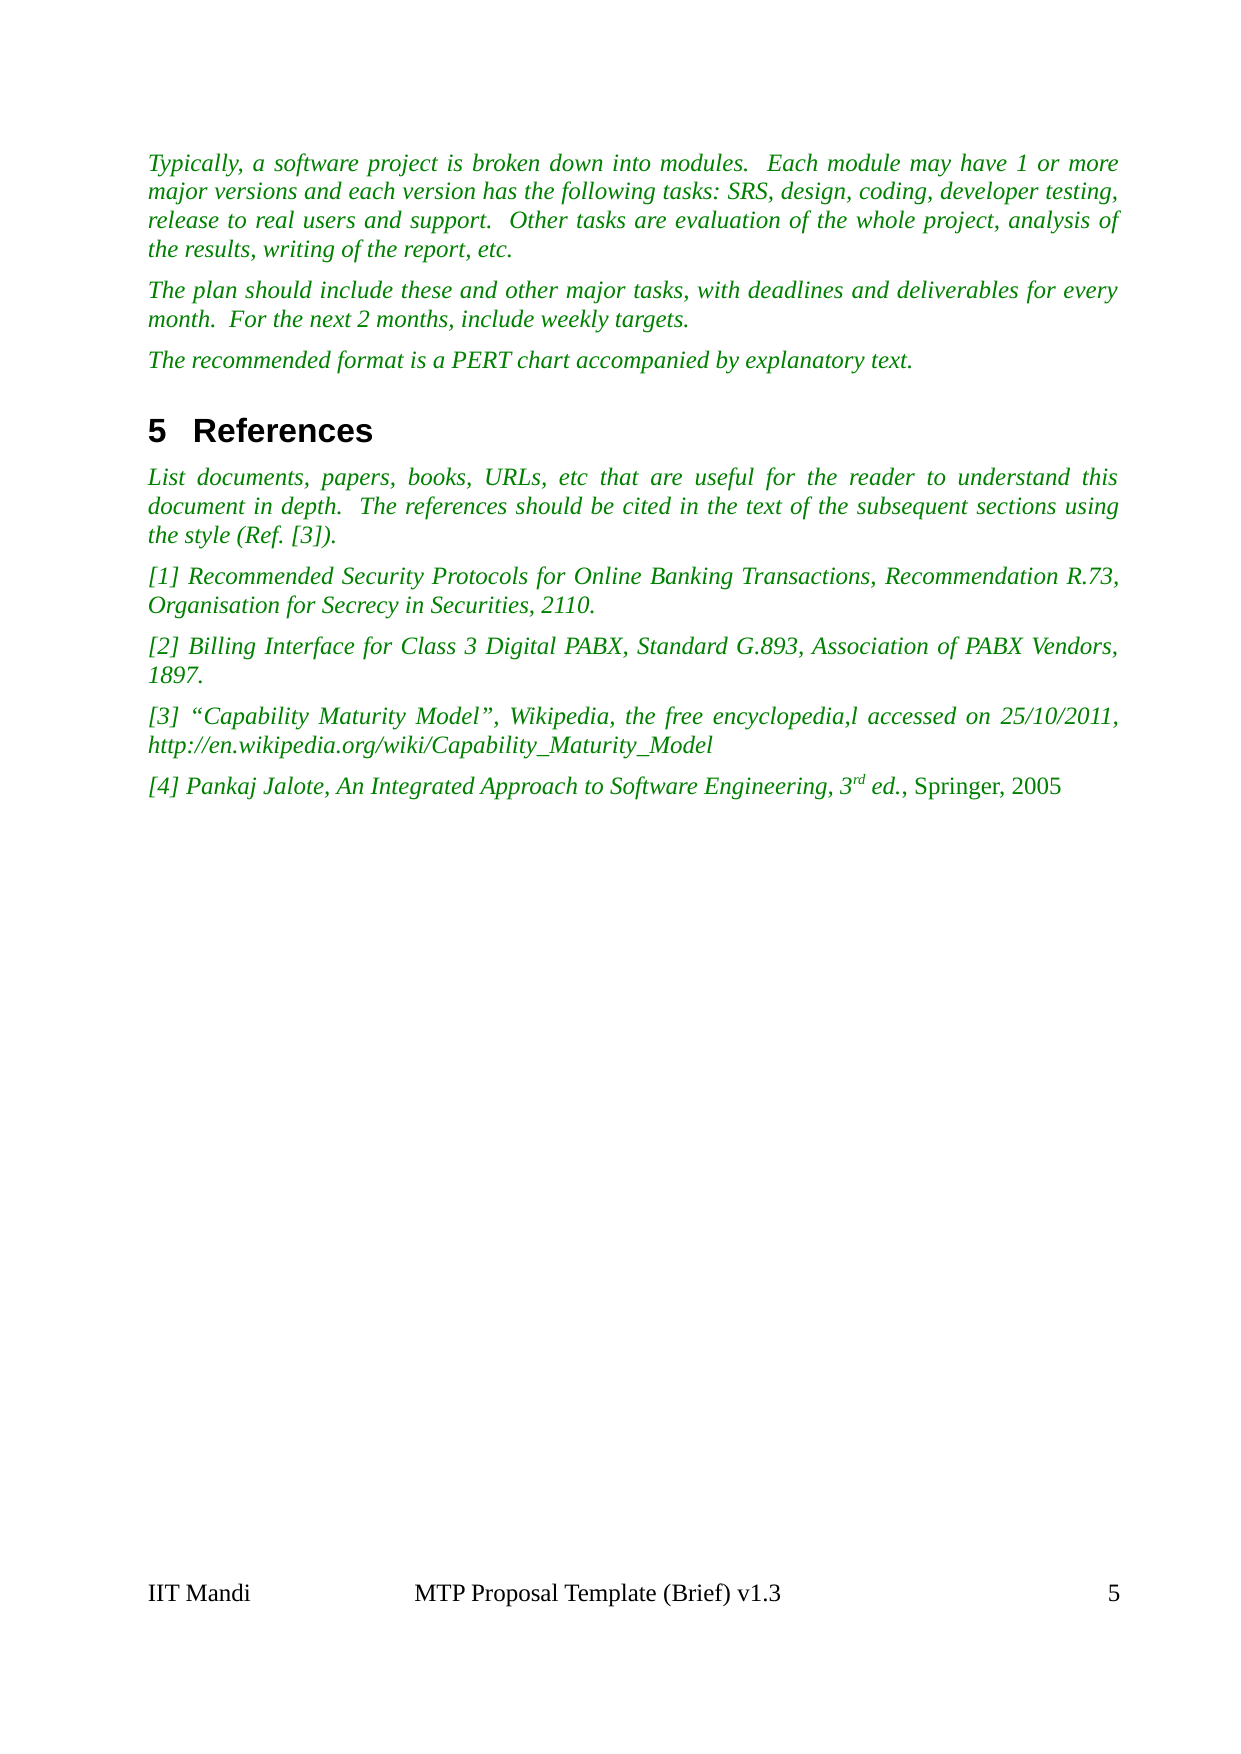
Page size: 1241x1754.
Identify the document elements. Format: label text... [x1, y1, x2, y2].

text [1] Recommended Security Protocols for Online Banking Transactions, Recommendation R.73, Organisation for Secrecy in Securities, 2110. [148, 561, 1122, 619]
text The recommended format is a PERT chart accompanied by explanatory text. [148, 345, 1122, 374]
subtitle References [148, 411, 1122, 450]
text List documents, papers, books, URLs, etc that are useful for the reader to understand this document in depth. The references should be cited in the text of the subsequent sections using the style (Ref. [3]). [148, 462, 1122, 549]
text [4] Pankaj Jalote, An Integrated Approach to Software Engineering, 3rd ed., Springer, 2005 [148, 771, 1122, 800]
text [3] “Capability Maturity Model”, Wikipedia, the free encyclopedia,l accessed on 25/10/2011, http://en.wikipedia.org/wiki/Capability_Maturity_Model [148, 701, 1122, 759]
text [2] Billing Interface for Class 3 Digital PABX, Standard G.893, Association of PABX Vendors, 1897. [148, 631, 1122, 689]
text Typically, a software project is broken down into modules. Each module may have 1 or more major versions and each version has the following tasks: SRS, design, coding, developer testing, release to real users and support. Other tasks are evaluation of the whole project, analysis of the results, writing of the report, etc. [148, 148, 1122, 263]
text The plan should include these and other major tasks, with deadlines and deliverables for every month. For the next 2 months, include weekly targets. [148, 275, 1122, 333]
